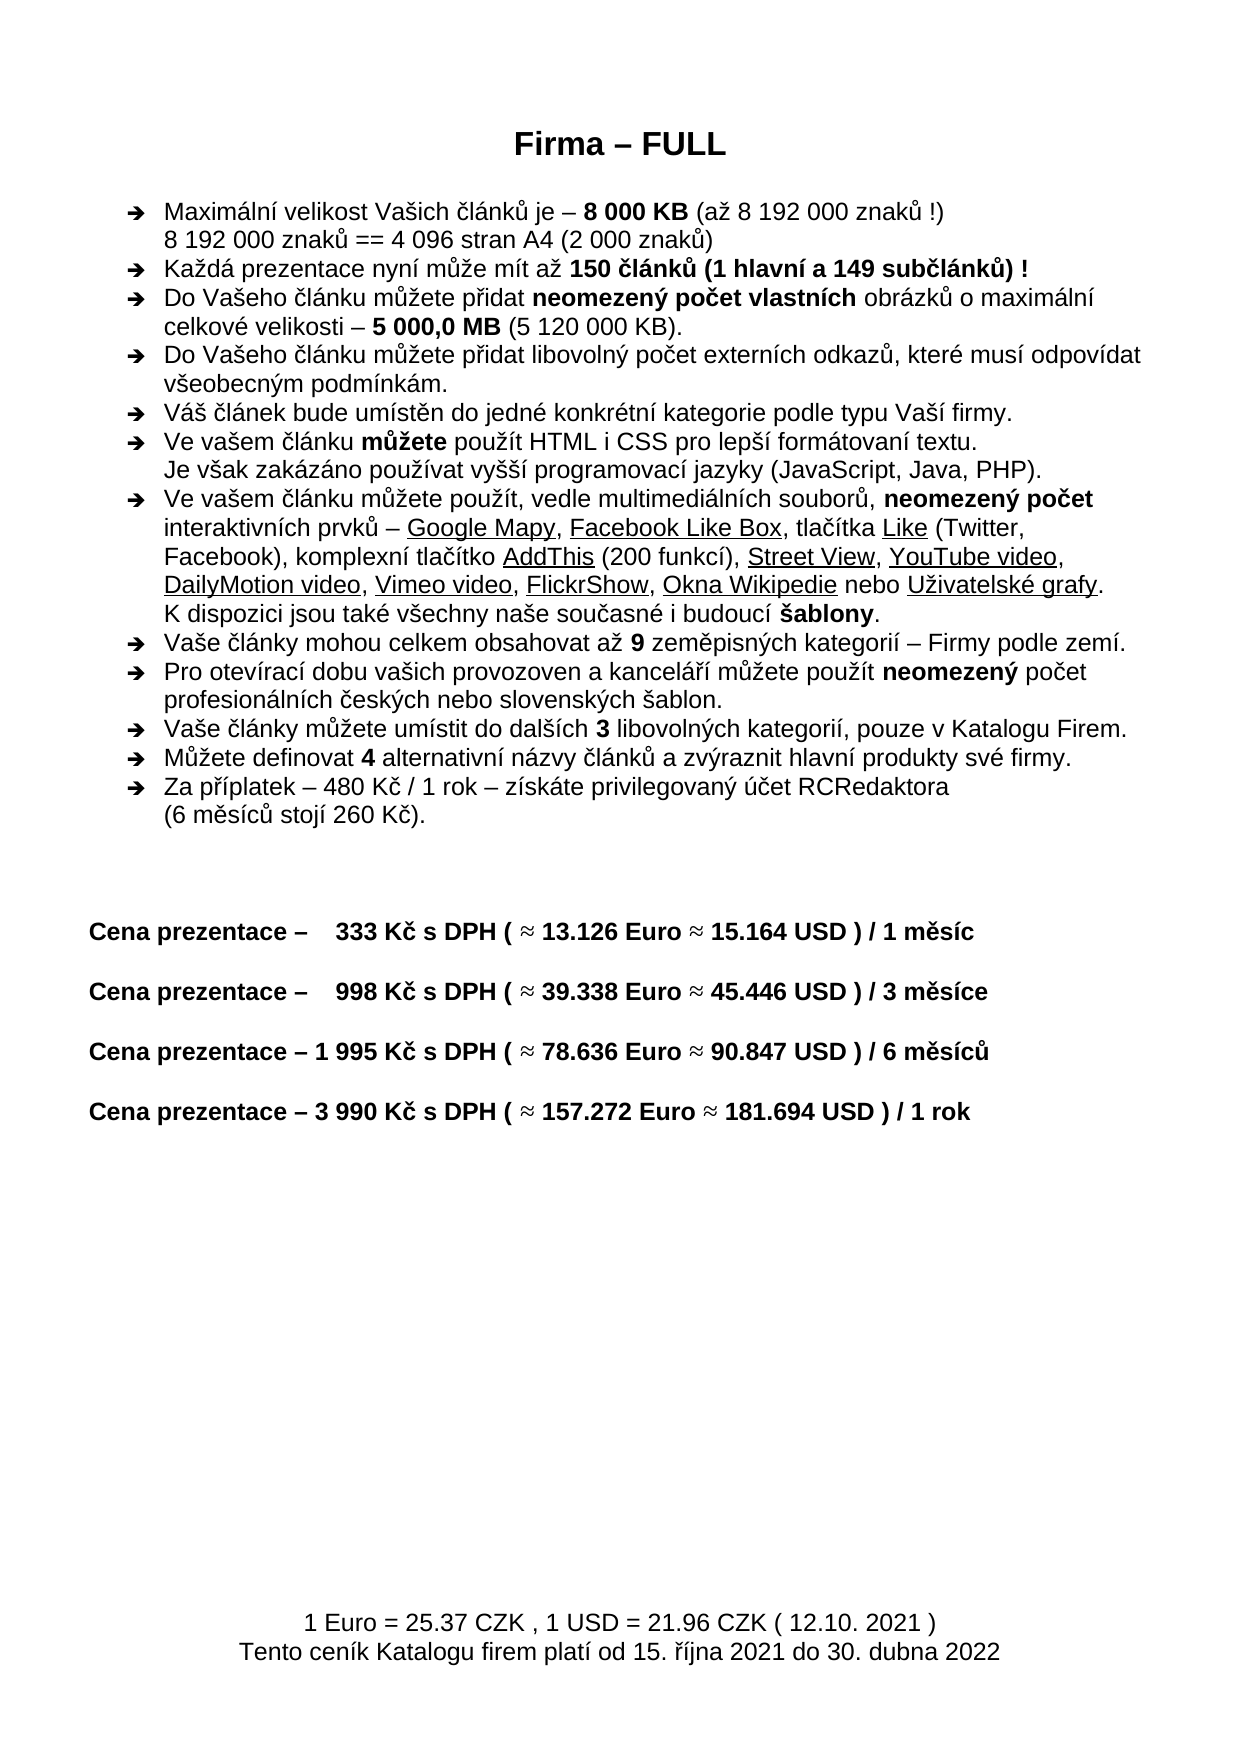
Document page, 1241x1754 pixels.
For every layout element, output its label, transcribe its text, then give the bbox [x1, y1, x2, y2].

list Každá prezentace nyní může mít až 150 článků (1 hlavní a 149 subčlánků) ! [126, 254, 1152, 283]
text Firma – FULL [88, 124, 1152, 163]
text Cena prezentace – 1 995 Kč s DPH ( ≈ 78.636 Euro ≈ 90.847 USD ) / 6 měsíců [88, 1035, 1152, 1066]
list Do Vašeho článku můžete přidat libovolný počet externích odkazů, které musí odpovídat všeobecným podmínkám. [126, 340, 1152, 398]
list Vaše články mohou celkem obsahovat až 9 zeměpisných kategorií – Firmy podle zemí. [126, 628, 1152, 656]
list Můžete definovat 4 alternativní názvy článků a zvýraznit hlavní produkty své firmy. [126, 743, 1152, 771]
text Cena prezentace – 998 Kč s DPH ( ≈ 39.338 Euro ≈ 45.446 USD ) / 3 měsíce [88, 975, 1152, 1006]
list Maximální velikost Vašich článků je – 8 000 KB (až 8 192 000 znaků !) 8 192 000 znaků == 4 096 stran A4 (2 000 znaků) [126, 196, 1152, 254]
list Za příplatek – 480 Kč / 1 rok – získáte privilegovaný účet RCRedaktora (6 měsíců stojí 260 Kč). [126, 771, 1152, 829]
list Do Vašeho článku můžete přidat neomezený počet vlastních obrázků o maximální celkové velikosti – 5 000,0 MB (5 120 000 KB). [126, 283, 1152, 340]
list Vaše články můžete umístit do dalších 3 libovolných kategorií, pouze v Katalogu Firem. [126, 714, 1152, 743]
list Ve vašem článku můžete použít HTML i CSS pro lepší formátovaní textu. Je však zakázáno používat vyšší programovací jazyky (JavaScript, Java, PHP). [126, 426, 1152, 484]
list Váš článek bude umístěn do jedné konkrétní kategorie podle typu Vaší firmy. [126, 398, 1152, 426]
text Cena prezentace – 333 Kč s DPH ( ≈ 13.126 Euro ≈ 15.164 USD ) / 1 měsíc [88, 915, 1152, 946]
text Cena prezentace – 3 990 Kč s DPH ( ≈ 157.272 Euro ≈ 181.694 USD ) / 1 rok [88, 1095, 1152, 1126]
list Ve vašem článku můžete použít, vedle multimediálních souborů, neomezený počet interaktivních prvků – Google Mapy, Facebook Like Box, tlačítka Like (Twitter, Facebook), komplexní tlačítko AddThis (200 funkcí), Street View, YouTube video, DailyMotion video, Vimeo video, FlickrShow, Okna Wikipedie nebo Uživatelské grafy. K dispozici jsou také všechny naše současné i budoucí šablony. [126, 484, 1152, 628]
list Pro otevírací dobu vašich provozoven a kanceláří můžete použít neomezený počet profesionálních českých nebo slovenských šablon. [126, 656, 1152, 714]
